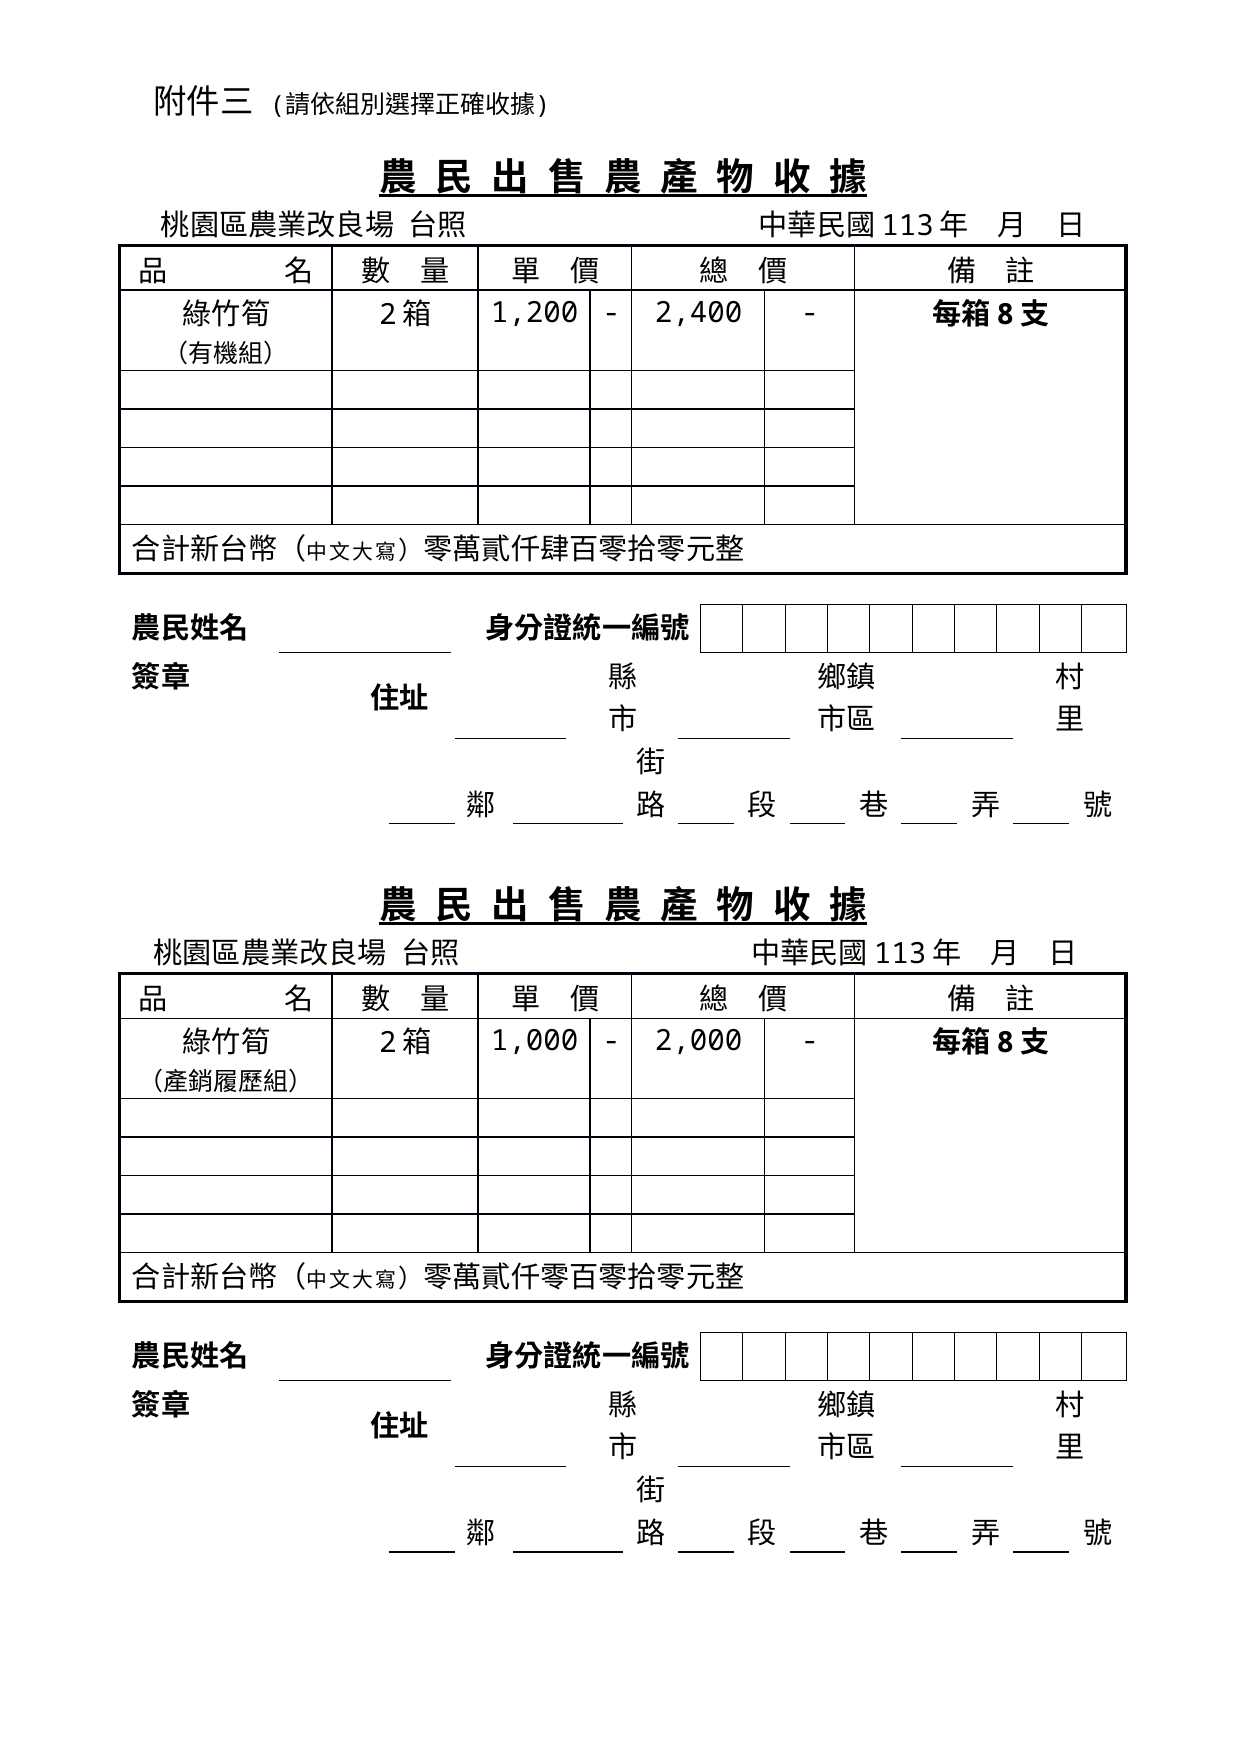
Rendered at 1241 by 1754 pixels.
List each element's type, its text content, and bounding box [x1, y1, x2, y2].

table_cell [591, 1099, 631, 1136]
table_cell 每箱8支 [855, 1019, 1124, 1252]
table_cell 身分證統一編號 [451, 604, 700, 652]
table_cell [1082, 1333, 1126, 1380]
table_cell [678, 1380, 790, 1466]
table_cell 段 [734, 739, 790, 823]
table_header 數 量 [333, 247, 477, 289]
table_cell [632, 1138, 764, 1175]
table_cell [743, 1333, 785, 1380]
table_cell [121, 448, 331, 485]
table_cell [913, 1333, 954, 1380]
table_cell 身分證統一編號 [451, 1332, 700, 1380]
table_cell 1,200 [479, 291, 589, 369]
table_cell [901, 653, 1013, 738]
table_cell [120, 1466, 388, 1551]
table_cell 街路 [623, 738, 678, 823]
table_cell [389, 1466, 455, 1551]
table_header 單 價 [479, 975, 631, 1017]
table_cell [955, 605, 996, 652]
table_cell [121, 1176, 331, 1213]
table_cell [479, 448, 589, 485]
table_cell [591, 448, 631, 485]
table_cell [828, 605, 869, 652]
table_cell [591, 1138, 631, 1175]
table_cell 縣 市 [566, 652, 678, 738]
table_header 數 量 [333, 975, 477, 1017]
table_cell 巷 [845, 738, 901, 823]
table_cell [765, 1215, 854, 1252]
table_cell [333, 1215, 477, 1252]
table_cell [479, 1176, 589, 1213]
table_cell 縣 市 [566, 1380, 678, 1466]
table_cell [121, 1138, 331, 1175]
table_cell [678, 1467, 734, 1551]
table_cell 合計新台幣（中文大寫）零萬貳仟肆百零拾零元整 [121, 525, 1124, 572]
table_cell [591, 371, 631, 408]
table_cell [120, 1303, 1126, 1332]
table_cell [765, 1138, 854, 1175]
table_cell - [591, 1019, 631, 1098]
table_cell [632, 1099, 764, 1136]
table_cell 街路 [623, 1466, 678, 1551]
table_cell 鄰 [455, 1467, 513, 1551]
table_cell [743, 605, 785, 652]
table_cell 2,400 [632, 291, 764, 369]
table_cell 簽章 [120, 1380, 232, 1466]
table_cell - [591, 291, 631, 369]
table_cell [232, 652, 343, 738]
table_cell 綠竹筍 （有機組） [121, 291, 331, 369]
table_cell 2箱 [333, 1019, 477, 1098]
table_cell 1,000 [479, 1019, 589, 1098]
table_cell 巷 [845, 1466, 901, 1551]
table_cell [279, 604, 451, 652]
table_cell [389, 738, 455, 823]
table_cell [632, 1176, 764, 1213]
table_cell 鄉鎮 市區 [790, 653, 901, 738]
table_cell [1040, 1333, 1081, 1380]
table_cell [479, 1099, 589, 1136]
table_cell [955, 1333, 996, 1380]
table_cell 住址 [343, 652, 455, 738]
table_cell [632, 487, 764, 524]
table_cell [513, 1466, 622, 1551]
table_cell [513, 738, 622, 823]
table_cell 號 [1069, 1466, 1126, 1551]
table_cell - [765, 1019, 854, 1098]
table_cell 村 里 [1013, 1381, 1126, 1466]
table_header 總 價 [632, 975, 854, 1017]
table_cell 號 [1069, 738, 1126, 823]
table_cell [997, 1333, 1039, 1380]
table_cell [479, 371, 589, 408]
table_cell [121, 1099, 331, 1136]
table_cell 弄 [957, 1467, 1013, 1551]
table_cell [913, 605, 954, 652]
table_cell [333, 448, 477, 485]
table_header 總 價 [632, 247, 854, 289]
table_cell - [765, 291, 854, 369]
table_cell [786, 1333, 827, 1380]
table_cell [591, 487, 631, 524]
table_cell [765, 410, 854, 447]
table_cell [790, 1466, 845, 1551]
table_cell [765, 448, 854, 485]
table_cell [790, 738, 845, 823]
table_cell [232, 1380, 343, 1466]
table_cell [632, 371, 764, 408]
table_cell [901, 1467, 957, 1551]
table_cell [121, 1215, 331, 1252]
table_header 品 名 [121, 975, 331, 1017]
text 桃園區農業改良場 台照 中華民國113年 月 日 [153, 202, 1092, 244]
table_cell [333, 1176, 477, 1213]
table_cell [701, 605, 742, 652]
table_cell [632, 448, 764, 485]
table_cell [1040, 605, 1081, 652]
table_cell 鄰 [455, 739, 513, 823]
table_cell 合計新台幣（中文大寫）零萬貳仟零百零拾零元整 [121, 1253, 1124, 1300]
table_cell [765, 1099, 854, 1136]
table_cell [632, 410, 764, 447]
text 附件三 (請依組別選擇正確收據) [153, 75, 1092, 123]
text 農 民 出 售 農 產 物 收 據 [153, 875, 1092, 930]
table_cell [1013, 1466, 1069, 1551]
table_cell [765, 487, 854, 524]
table_cell [591, 1176, 631, 1213]
table_cell [120, 575, 1126, 604]
table_cell [455, 1380, 566, 1466]
table_cell 弄 [957, 739, 1013, 823]
table_cell 農民姓名 [120, 1332, 279, 1380]
table_cell 簽章 [120, 652, 232, 738]
table_cell [632, 1215, 764, 1252]
table_cell [333, 487, 477, 524]
table_cell [1013, 738, 1069, 823]
table_cell [333, 410, 477, 447]
table_header 備 註 [855, 247, 1124, 289]
table_cell [479, 1215, 589, 1252]
table_cell [901, 739, 957, 823]
table_cell [1082, 605, 1126, 652]
table_cell [333, 1138, 477, 1175]
table_cell [786, 605, 827, 652]
table_cell 段 [734, 1467, 790, 1551]
table_cell [479, 1138, 589, 1175]
table_cell [678, 652, 790, 738]
table_cell [479, 410, 589, 447]
table_cell 2,000 [632, 1019, 764, 1098]
table_cell [591, 410, 631, 447]
table_cell [701, 1333, 742, 1380]
text 桃園區農業改良場 台照 中華民國113年 月 日 [153, 930, 1092, 972]
table_cell [121, 410, 331, 447]
table_cell [997, 605, 1039, 652]
table_cell [121, 487, 331, 524]
table_cell 每箱8支 [855, 291, 1124, 524]
table_header 單 價 [479, 247, 631, 289]
table_cell [765, 371, 854, 408]
table_cell [678, 739, 734, 823]
table_cell [765, 1176, 854, 1213]
table_cell [901, 1381, 1013, 1466]
table_cell 農民姓名 [120, 604, 279, 652]
table_cell 住址 [343, 1380, 455, 1466]
table_cell [279, 1332, 451, 1380]
table_cell [455, 652, 566, 738]
table_cell [828, 1333, 869, 1380]
table_cell [333, 371, 477, 408]
table_cell [121, 371, 331, 408]
table_cell 村 里 [1013, 653, 1126, 738]
text 農 民 出 售 農 產 物 收 據 [153, 147, 1092, 202]
table_cell 2箱 [333, 291, 477, 369]
table_cell 綠竹筍 （產銷履歷組） [121, 1019, 331, 1098]
table_cell [591, 1215, 631, 1252]
table_cell [870, 1333, 912, 1380]
table_cell [870, 605, 912, 652]
table_cell [479, 487, 589, 524]
table_cell [120, 738, 388, 823]
table_cell 鄉鎮 市區 [790, 1381, 901, 1466]
table_cell [333, 1099, 477, 1136]
table_header 備 註 [855, 975, 1124, 1017]
table_header 品 名 [121, 247, 331, 289]
